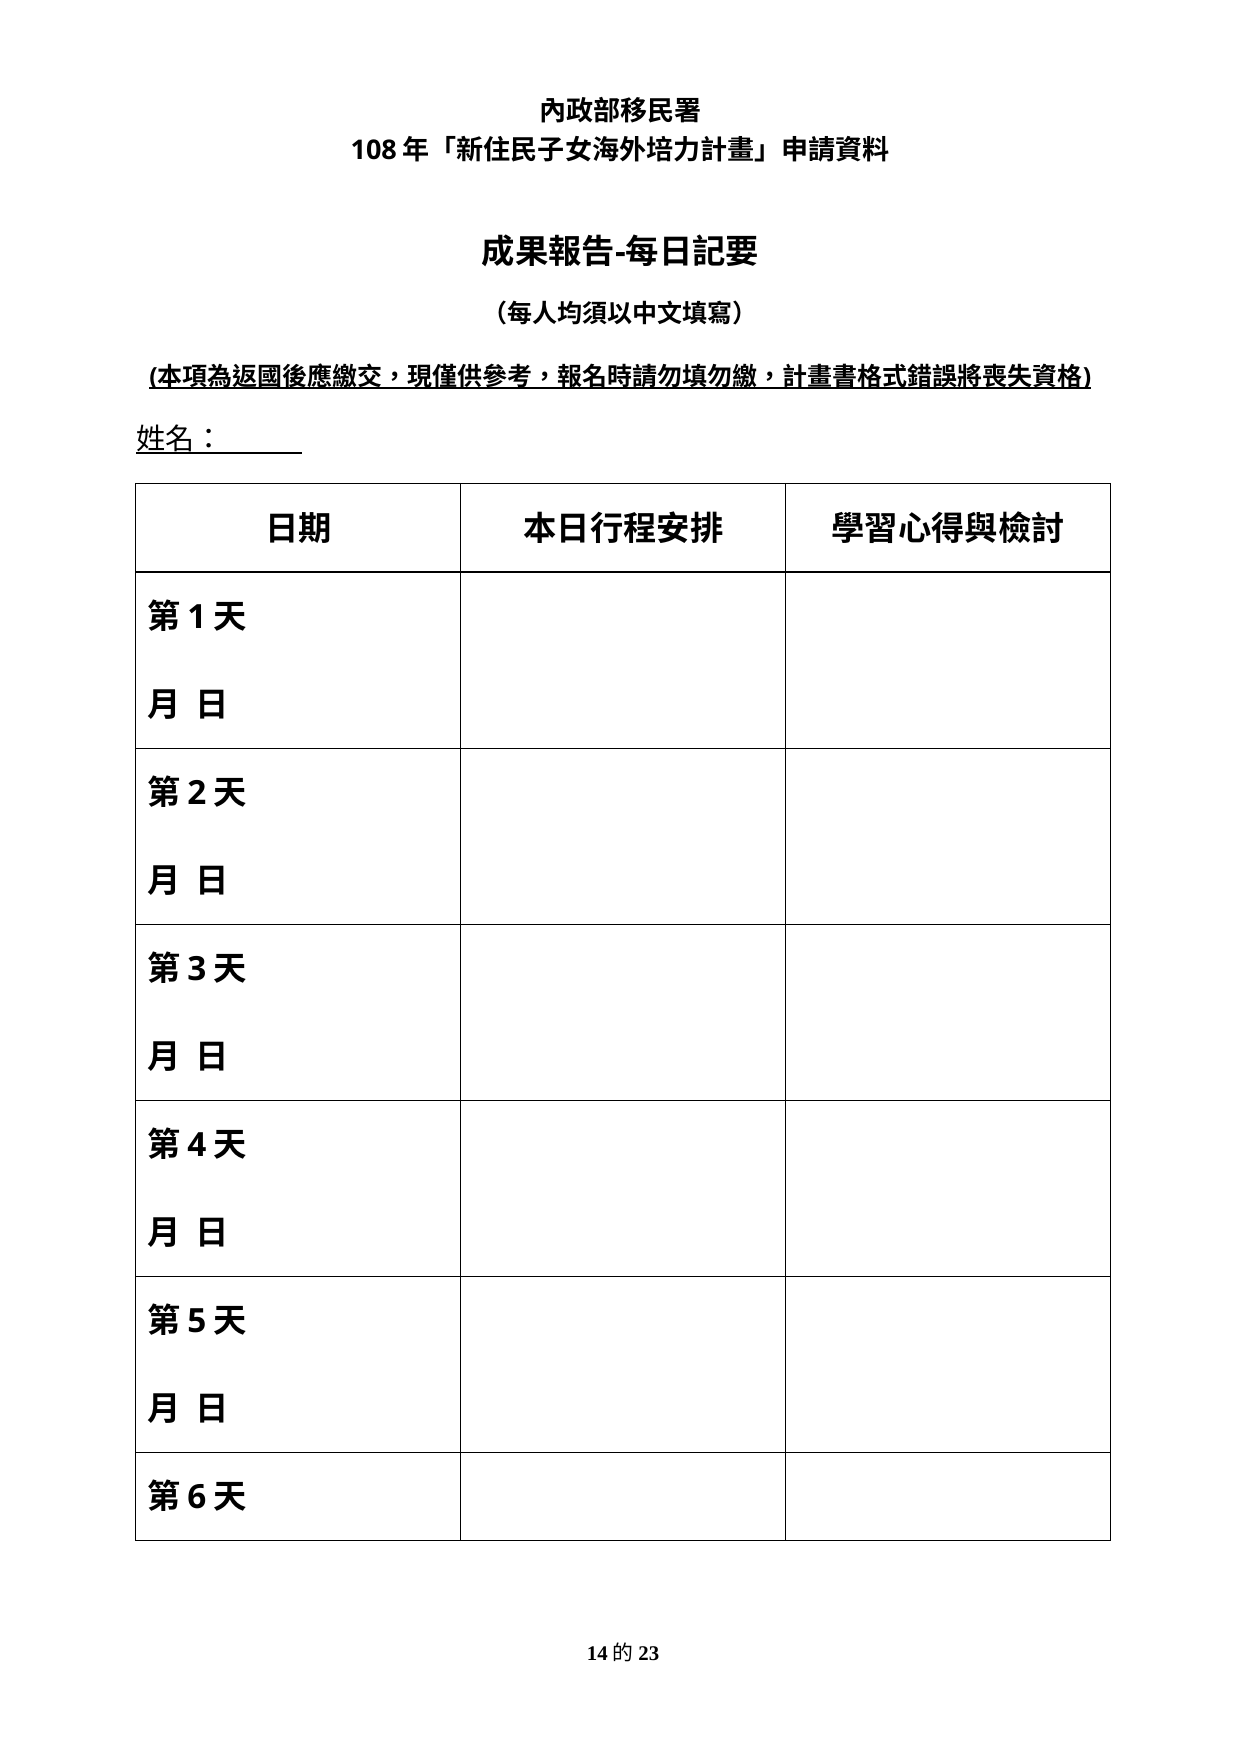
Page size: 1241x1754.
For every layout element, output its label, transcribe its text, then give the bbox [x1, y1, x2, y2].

table_cell [786, 1101, 1110, 1276]
text (本項為返國後應繳交，現僅供參考，報名時請勿填勿繳，計畫書格式錯誤將喪失資格) [136, 333, 1104, 395]
table_cell [461, 1101, 785, 1276]
table_cell [786, 1277, 1110, 1452]
table_cell [786, 573, 1110, 747]
table_cell [461, 1453, 785, 1540]
table_cell 第3天 月 日 [136, 925, 460, 1099]
table_cell 第6天 [136, 1453, 460, 1540]
table_cell [786, 1453, 1110, 1540]
table_cell [461, 1277, 785, 1452]
table_header 學習心得與檢討 [786, 484, 1110, 571]
table_cell [461, 925, 785, 1099]
table_cell [786, 925, 1110, 1099]
table_header 本日行程安排 [461, 484, 785, 571]
table_cell [786, 749, 1110, 923]
table_cell 第2天 月 日 [136, 749, 460, 923]
table_header 日期 [136, 484, 460, 571]
table_cell 第5天 月 日 [136, 1277, 460, 1452]
text （每人均須以中文填寫） [136, 270, 1104, 333]
table_cell [461, 749, 785, 923]
text 姓名： [136, 395, 1104, 458]
table_cell 第4天 月 日 [136, 1101, 460, 1276]
table_cell [461, 573, 785, 747]
text 成果報告-每日記要 [136, 208, 1104, 270]
table_cell 第1天 月 日 [136, 573, 460, 747]
